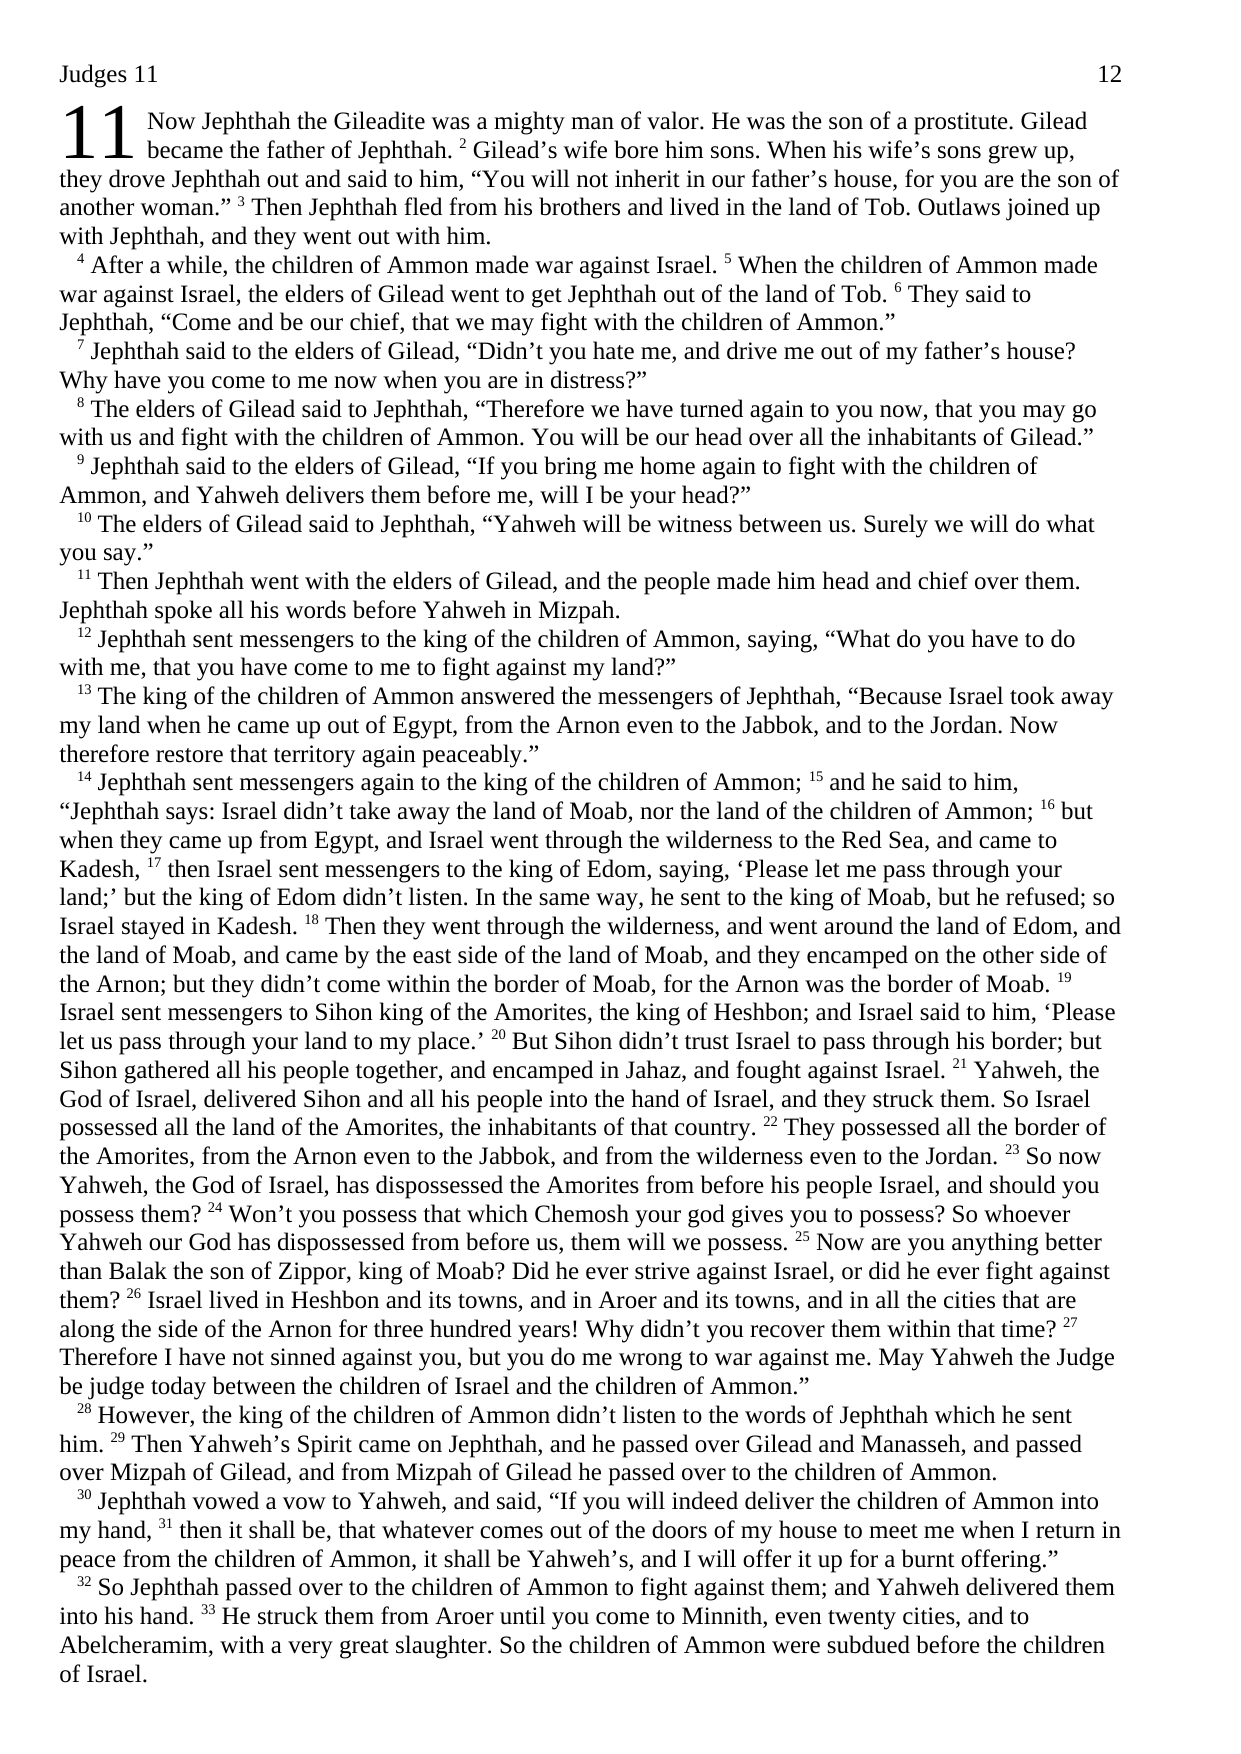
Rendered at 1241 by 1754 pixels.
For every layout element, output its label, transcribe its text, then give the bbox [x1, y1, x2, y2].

text 28 However, the king of the children of Ammon didn’t listen to the words of Jephthah which he sent him. 29 Then Yahweh’s Spirit came on Jephthah, and he passed over Gilead and Manasseh, and passed over Mizpah of Gilead, and from Mizpah of Gilead he passed over to the children of Ammon. [59, 1400, 1122, 1486]
text 4 After a while, the children of Ammon made war against Israel. 5 When the children of Ammon made war against Israel, the elders of Gilead went to get Jephthah out of the land of Tob. 6 They said to Jephthah, “Come and be our chief, that we may fight with the children of Ammon.” [59, 250, 1122, 336]
text 7 Jephthah said to the elders of Gilead, “Didn’t you hate me, and drive me out of my father’s house? Why have you come to me now when you are in distress?” [59, 336, 1122, 394]
text 14 Jephthah sent messengers again to the king of the children of Ammon; 15 and he said to him, “Jephthah says: Israel didn’t take away the land of Moab, nor the land of the children of Ammon; 16 but when they came up from Egypt, and Israel went through the wilderness to the Red Sea, and came to Kadesh, 17 then Israel sent messengers to the king of Edom, saying, ‘Please let me pass through your land;’ but the king of Edom didn’t listen. In the same way, he sent to the king of Moab, but he refused; so Israel stayed in Kadesh. 18 Then they went through the wilderness, and went around the land of Edom, and the land of Moab, and came by the east side of the land of Moab, and they encamped on the other side of the Arnon; but they didn’t come within the border of Moab, for the Arnon was the border of Moab. 19 Israel sent messengers to Sihon king of the Amorites, the king of Heshbon; and Israel said to him, ‘Please let us pass through your land to my place.’ 20 But Sihon didn’t trust Israel to pass through his border; but Sihon gathered all his people together, and encamped in Jahaz, and fought against Israel. 21 Yahweh, the God of Israel, delivered Sihon and all his people into the hand of Israel, and they struck them. So Israel possessed all the land of the Amorites, the inhabitants of that country. 22 They possessed all the border of the Amorites, from the Arnon even to the Jabbok, and from the wilderness even to the Jordan. 23 So now Yahweh, the God of Israel, has dispossessed the Amorites from before his people Israel, and should you possess them? 24 Won’t you possess that which Chemosh your god gives you to possess? So whoever Yahweh our God has dispossessed from before us, them will we possess. 25 Now are you anything better than Balak the son of Zippor, king of Moab? Did he ever strive against Israel, or did he ever fight against them? 26 Israel lived in Heshbon and its towns, and in Aroer and its towns, and in all the cities that are along the side of the Arnon for three hundred years! Why didn’t you recover them within that time? 27 Therefore I have not sinned against you, but you do me wrong to war against me. May Yahweh the Judge be judge today between the children of Israel and the children of Ammon.” [59, 767, 1122, 1400]
text 10 The elders of Gilead said to Jephthah, “Yahweh will be witness between us. Surely we will do what you say.” [59, 509, 1122, 566]
text 32 So Jephthah passed over to the children of Ammon to fight against them; and Yahweh delivered them into his hand. 33 He struck them from Aroer until you come to Minnith, even twenty cities, and to Abelcheramim, with a very great slaughter. So the children of Ammon were subdued before the children of Israel. [59, 1572, 1122, 1687]
text 8 The elders of Gilead said to Jephthah, “Therefore we have turned again to you now, that you may go with us and fight with the children of Ammon. You will be our head over all the inhabitants of Gilead.” [59, 394, 1122, 451]
text 13 The king of the children of Ammon answered the messengers of Jephthah, “Because Israel took away my land when he came up out of Egypt, from the Arnon even to the Jabbok, and to the Jordan. Now therefore restore that territory again peaceably.” [59, 681, 1122, 767]
text 30 Jephthah vowed a vow to Yahweh, and said, “If you will indeed deliver the children of Ammon into my hand, 31 then it shall be, that whatever comes out of the doors of my house to meet me when I return in peace from the children of Ammon, it shall be Yahweh’s, and I will offer it up for a burnt offering.” [59, 1486, 1122, 1572]
text 11Now Jephthah the Gileadite was a mighty man of valor. He was the son of a prostitute. Gilead became the father of Jephthah. 2 Gilead’s wife bore him sons. When his wife’s sons grew up, they drove Jephthah out and said to him, “You will not inherit in our father’s house, for you are the son of another woman.” 3 Then Jephthah fled from his brothers and lived in the land of Tob. Outlaws joined up with Jephthah, and they went out with him. [59, 106, 1122, 250]
text 12 Jephthah sent messengers to the king of the children of Ammon, saying, “What do you have to do with me, that you have come to me to fight against my land?” [59, 624, 1122, 681]
text 11 Then Jephthah went with the elders of Gilead, and the people made him head and chief over them. Jephthah spoke all his words before Yahweh in Mizpah. [59, 566, 1122, 624]
text 9 Jephthah said to the elders of Gilead, “If you bring me home again to fight with the children of Ammon, and Yahweh delivers them before me, will I be your head?” [59, 451, 1122, 509]
